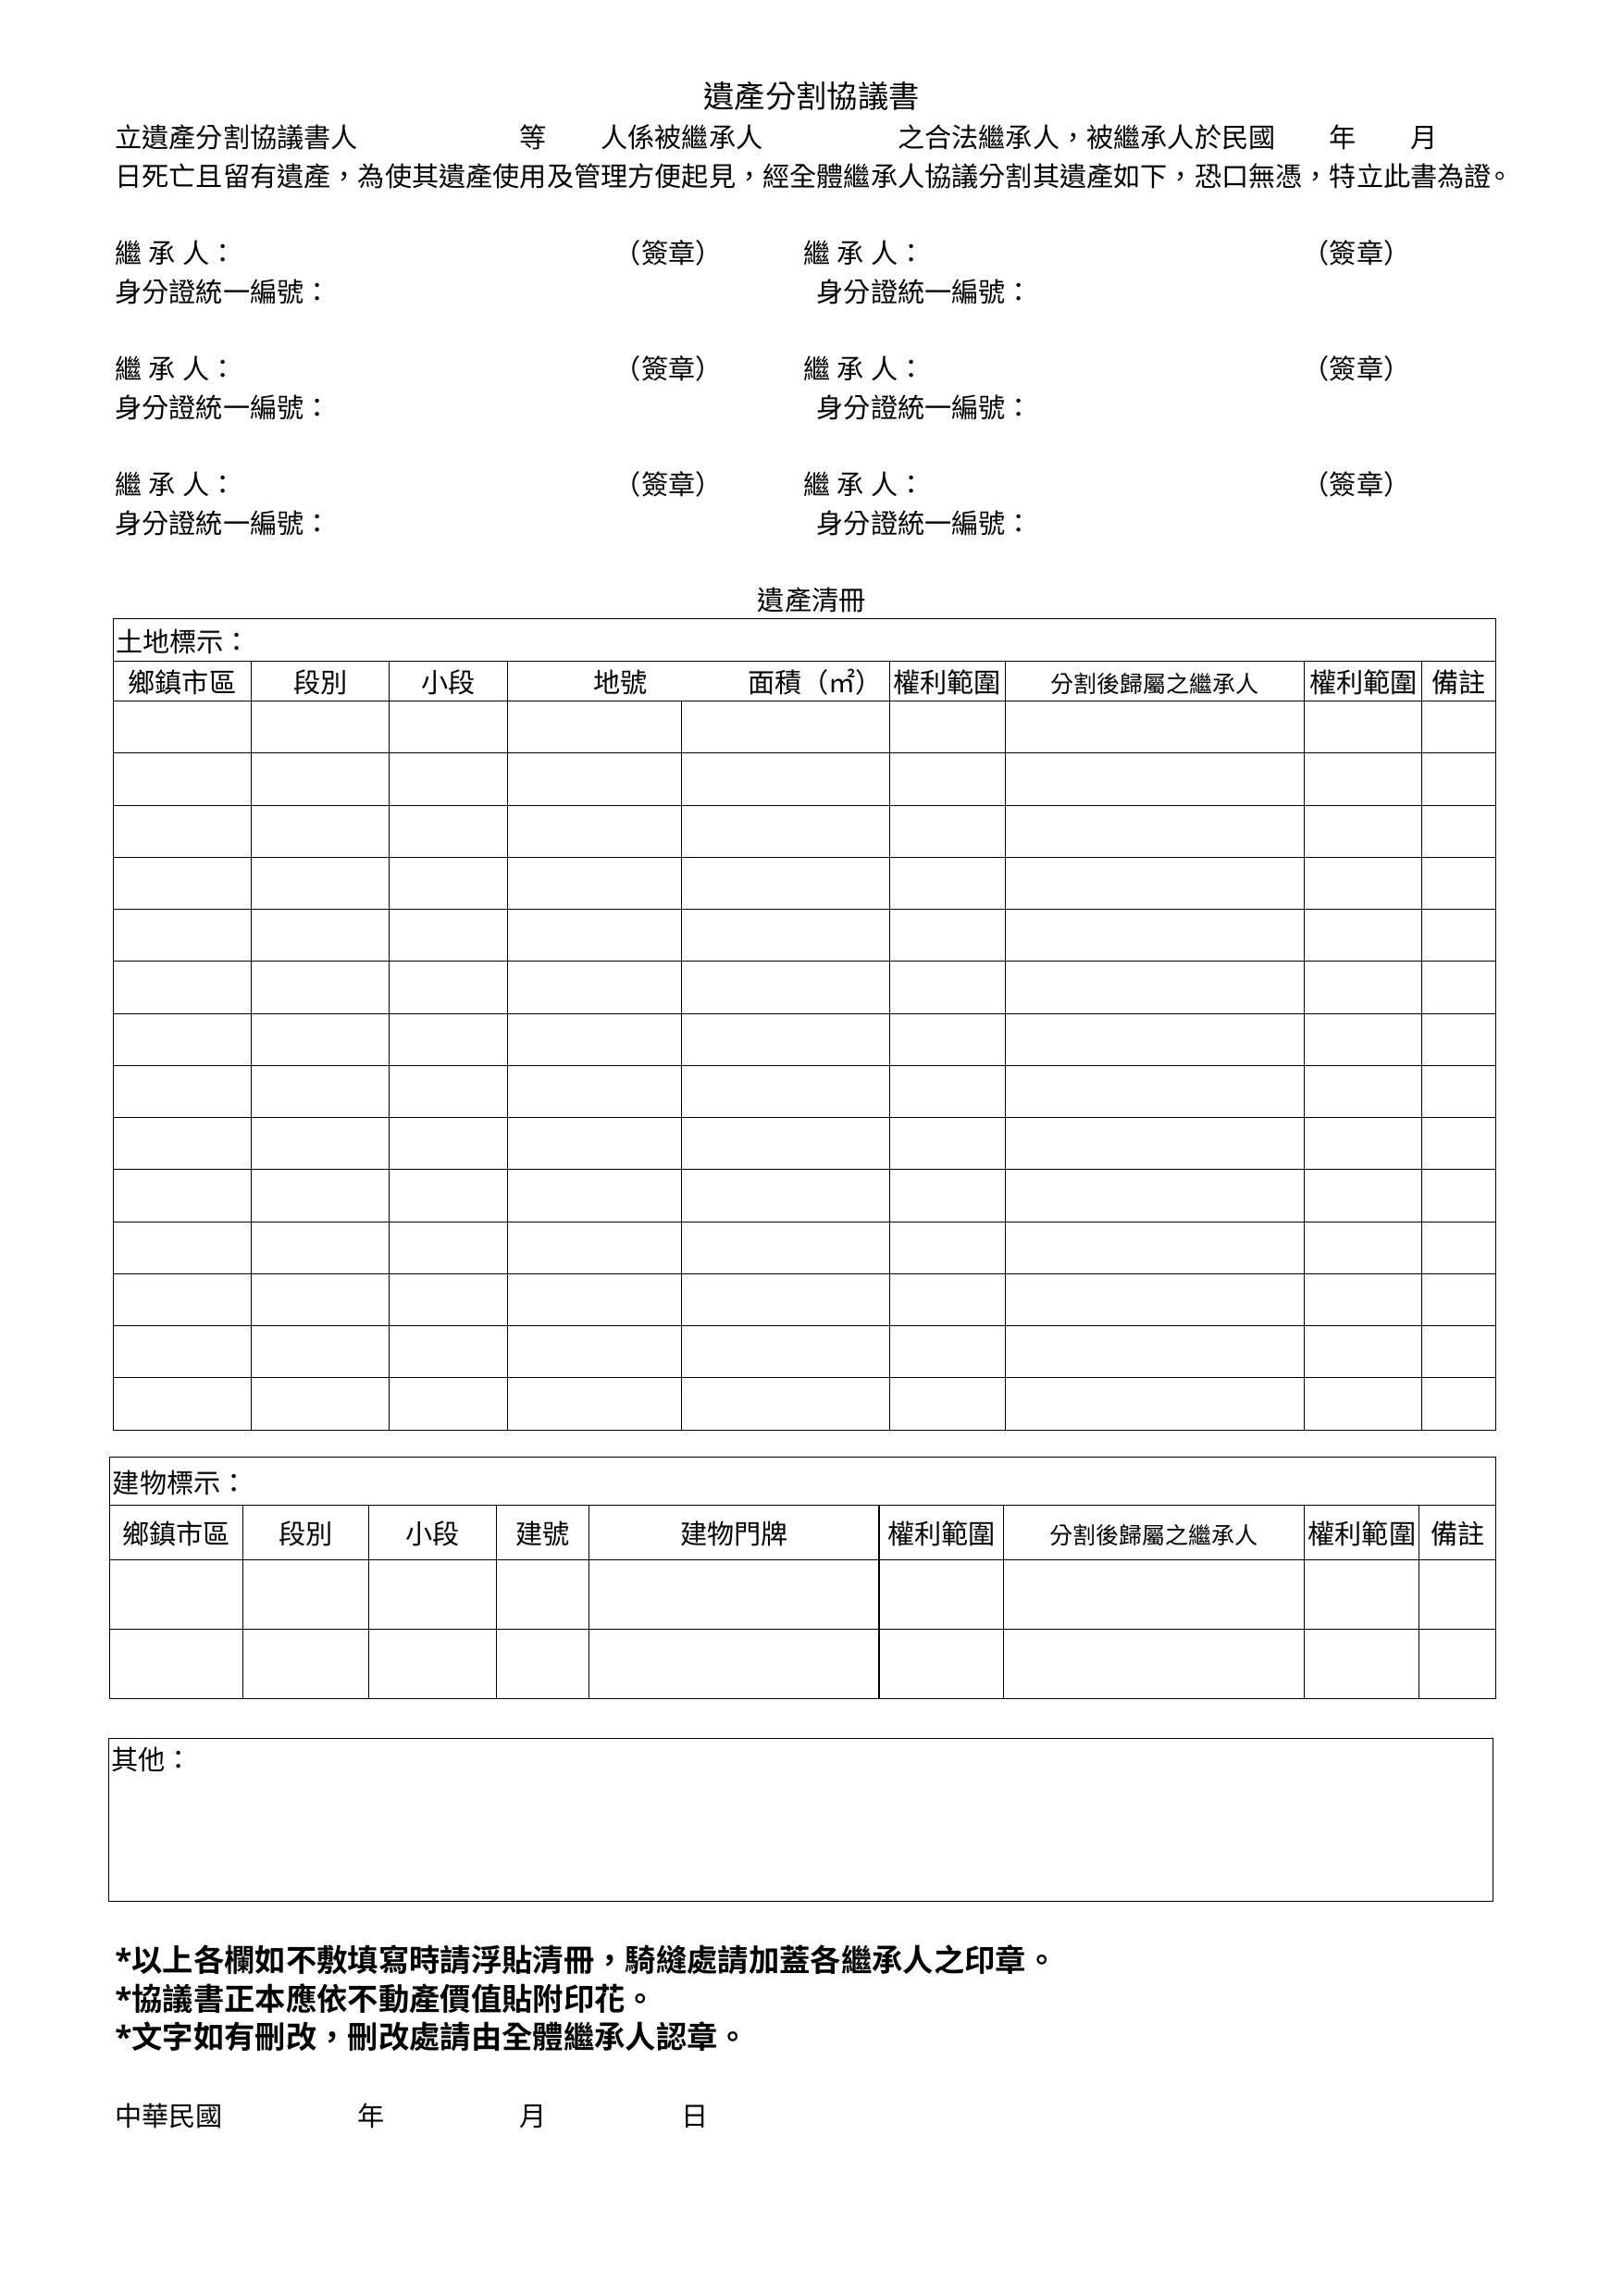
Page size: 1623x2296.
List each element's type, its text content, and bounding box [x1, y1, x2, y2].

text 遺產分割協議書 [115, 72, 1508, 117]
table_cell [243, 1560, 368, 1629]
table_cell [682, 1274, 889, 1325]
table_cell [252, 962, 389, 1012]
table_cell [890, 1326, 1005, 1377]
table_cell [1422, 858, 1495, 909]
table_cell [1305, 962, 1421, 1012]
table_cell 面積（㎡） [740, 662, 889, 701]
table_cell [369, 1560, 496, 1629]
table_cell [682, 1118, 889, 1169]
table_header 其他： [109, 1739, 1493, 1901]
table_cell [252, 1170, 389, 1221]
table_cell [508, 753, 681, 804]
table_cell [1305, 1170, 1421, 1221]
table_cell [1305, 1630, 1419, 1698]
table_cell [1422, 1222, 1495, 1273]
text 繼 承 人： （簽章） 繼 承 人： （簽章） [115, 348, 1508, 387]
table_cell [589, 1560, 878, 1629]
table_cell [1006, 1118, 1304, 1169]
table_cell [497, 1630, 588, 1698]
table_cell 建物門牌 [589, 1506, 878, 1558]
table_cell [1419, 1630, 1495, 1698]
table_cell [890, 1066, 1005, 1117]
table_cell [1006, 858, 1304, 909]
table_cell [252, 806, 389, 857]
table_cell [114, 753, 251, 804]
table_cell 權利範圍 [880, 1506, 1003, 1558]
table_cell [390, 701, 507, 752]
table_cell [114, 1378, 251, 1429]
table_cell [252, 1014, 389, 1065]
table_cell [390, 858, 507, 909]
table_cell [890, 1014, 1005, 1065]
table_cell [114, 1222, 251, 1273]
table_cell [890, 962, 1005, 1012]
table_cell [508, 806, 681, 857]
table_cell 建號 [497, 1506, 588, 1558]
table_cell [682, 1222, 889, 1273]
table_cell 備註 [1422, 662, 1495, 701]
table_cell [497, 1560, 588, 1629]
table_cell [508, 701, 681, 752]
table_cell [1422, 1378, 1495, 1429]
text *協議書正本應依不動產價值貼附印花。 [115, 1980, 1508, 2017]
table_cell [390, 1066, 507, 1117]
text *文字如有刪改，刪改處請由全體繼承人認章。 [115, 2017, 1508, 2056]
table_cell [1305, 1560, 1419, 1629]
table_cell [1305, 1118, 1421, 1169]
table_cell [1422, 701, 1495, 752]
table_cell [682, 753, 889, 804]
table_cell 備註 [1419, 1506, 1495, 1558]
table_cell [890, 701, 1005, 752]
table_cell [508, 1014, 681, 1065]
table_cell [114, 858, 251, 909]
table_cell [682, 806, 889, 857]
table_cell [252, 1378, 389, 1429]
table_cell [1305, 1274, 1421, 1325]
table_cell [114, 701, 251, 752]
table_cell 權利範圍 [1305, 1506, 1419, 1558]
table_cell [890, 910, 1005, 961]
table_cell [1305, 1066, 1421, 1117]
table_cell 鄉鎮市區 [114, 662, 251, 701]
table_cell [390, 1014, 507, 1065]
table_cell [252, 1274, 389, 1325]
table_cell [390, 1326, 507, 1377]
table_cell 小段 [390, 662, 507, 701]
table_cell [682, 1378, 889, 1429]
table_cell [1422, 910, 1495, 961]
table_cell [589, 1630, 878, 1698]
table_cell [114, 1170, 251, 1221]
table_cell [890, 1378, 1005, 1429]
table_cell 權利範圍 [1305, 662, 1421, 701]
table_cell [390, 753, 507, 804]
table_cell [1004, 1560, 1304, 1629]
table_cell [1422, 1014, 1495, 1065]
table_cell [243, 1630, 368, 1698]
table_header 土地標示： [114, 619, 1495, 661]
table_cell [890, 1274, 1005, 1325]
table_cell [1006, 806, 1304, 857]
table_cell [114, 806, 251, 857]
table_cell [1006, 701, 1304, 752]
text 身分證統一編號： 身分證統一編號： [115, 503, 1508, 540]
table_cell [508, 1170, 681, 1221]
table_cell [1006, 1170, 1304, 1221]
table_cell [1305, 858, 1421, 909]
table_cell [1305, 1378, 1421, 1429]
table_cell [508, 962, 681, 1012]
text 身分證統一編號： 身分證統一編號： [115, 387, 1508, 425]
table_cell [508, 1066, 681, 1117]
text 立遺產分割協議書人 等 人係被繼承人 之合法繼承人，被繼承人於民國 年 月 日死亡且留有遺產，為使其遺產使用及管理方便起見，經全體繼承人協議分割其遺產如下，恐口無憑，特立此書為證。 [115, 117, 1508, 193]
text 身分證統一編號： 身分證統一編號： [115, 271, 1508, 309]
table_cell [390, 962, 507, 1012]
table_cell [1422, 1326, 1495, 1377]
table_cell [114, 1014, 251, 1065]
table_cell [508, 1222, 681, 1273]
table_cell 分割後歸屬之繼承人 [1004, 1506, 1304, 1558]
table_cell [1006, 962, 1304, 1012]
table_cell [682, 1066, 889, 1117]
table_cell 小段 [369, 1506, 496, 1558]
table_cell [1305, 1014, 1421, 1065]
table_cell [682, 1170, 889, 1221]
table_cell [252, 1118, 389, 1169]
text *以上各欄如不敷填寫時請浮貼清冊，騎縫處請加蓋各繼承人之印章。 [115, 1941, 1508, 1980]
table_cell [390, 1378, 507, 1429]
table_cell [390, 910, 507, 961]
table_cell [1305, 701, 1421, 752]
table_cell [1422, 1170, 1495, 1221]
table_cell [252, 910, 389, 961]
table_cell [1006, 1326, 1304, 1377]
table_cell [1006, 1066, 1304, 1117]
text 繼 承 人： （簽章） 繼 承 人： （簽章） [115, 232, 1508, 271]
table_cell 權利範圍 [890, 662, 1005, 701]
table_cell [114, 910, 251, 961]
table_cell [733, 662, 740, 701]
table_cell [1419, 1560, 1495, 1629]
table_cell [114, 1066, 251, 1117]
text 遺產清冊 [115, 579, 1508, 618]
table_cell [390, 1170, 507, 1221]
table_cell [1006, 1274, 1304, 1325]
table_cell [890, 806, 1005, 857]
table_cell 分割後歸屬之繼承人 [1006, 662, 1304, 701]
table_cell [114, 962, 251, 1012]
table_cell [682, 910, 889, 961]
table_cell [508, 858, 681, 909]
table_cell [114, 1118, 251, 1169]
table_header 建物標示： [110, 1458, 1495, 1505]
table_cell [1006, 1378, 1304, 1429]
table_cell [1305, 1222, 1421, 1273]
table_cell [1422, 1274, 1495, 1325]
table_cell [1422, 806, 1495, 857]
table_cell [508, 1118, 681, 1169]
table_cell [110, 1630, 242, 1698]
table_cell [682, 962, 889, 1012]
table_cell [682, 1326, 889, 1377]
table_cell [1305, 806, 1421, 857]
table_cell [1006, 1014, 1304, 1065]
table_cell [252, 701, 389, 752]
table_cell [508, 910, 681, 961]
table_cell [682, 701, 889, 752]
table_cell [252, 1222, 389, 1273]
table_cell [508, 1274, 681, 1325]
table_cell [1305, 753, 1421, 804]
table_cell [890, 1170, 1005, 1221]
table_cell [508, 1378, 681, 1429]
table_cell [890, 858, 1005, 909]
table_cell [1006, 910, 1304, 961]
table_cell [390, 1222, 507, 1273]
table_cell [682, 858, 889, 909]
table_cell [1422, 962, 1495, 1012]
table_cell [1422, 1066, 1495, 1117]
table_cell [890, 1118, 1005, 1169]
table_cell [252, 858, 389, 909]
table_cell [890, 1222, 1005, 1273]
table_cell [114, 1274, 251, 1325]
text 中華民國 年 月 日 [115, 2095, 1508, 2133]
table_cell [880, 1560, 1003, 1629]
table_cell [114, 1326, 251, 1377]
table_cell [252, 1066, 389, 1117]
text 繼 承 人： （簽章） 繼 承 人： （簽章） [115, 464, 1508, 503]
table_cell [390, 806, 507, 857]
table_cell [1422, 753, 1495, 804]
table_cell [252, 753, 389, 804]
table_cell [110, 1560, 242, 1629]
table_cell [682, 1014, 889, 1065]
table_cell [390, 1274, 507, 1325]
table_cell [1004, 1630, 1304, 1698]
table_cell 段別 [243, 1506, 368, 1558]
table_cell 段別 [252, 662, 389, 701]
table_cell [1305, 910, 1421, 961]
table_cell [1006, 1222, 1304, 1273]
table_cell 鄉鎮市區 [110, 1506, 242, 1558]
table_cell [508, 1326, 681, 1377]
table_cell [1006, 753, 1304, 804]
table_cell [880, 1630, 1003, 1698]
table_cell [890, 753, 1005, 804]
table_cell [1305, 1326, 1421, 1377]
table_cell [1422, 1118, 1495, 1169]
table_cell 地號 [508, 662, 733, 701]
table_cell [252, 1326, 389, 1377]
table_cell [369, 1630, 496, 1698]
table_cell [390, 1118, 507, 1169]
